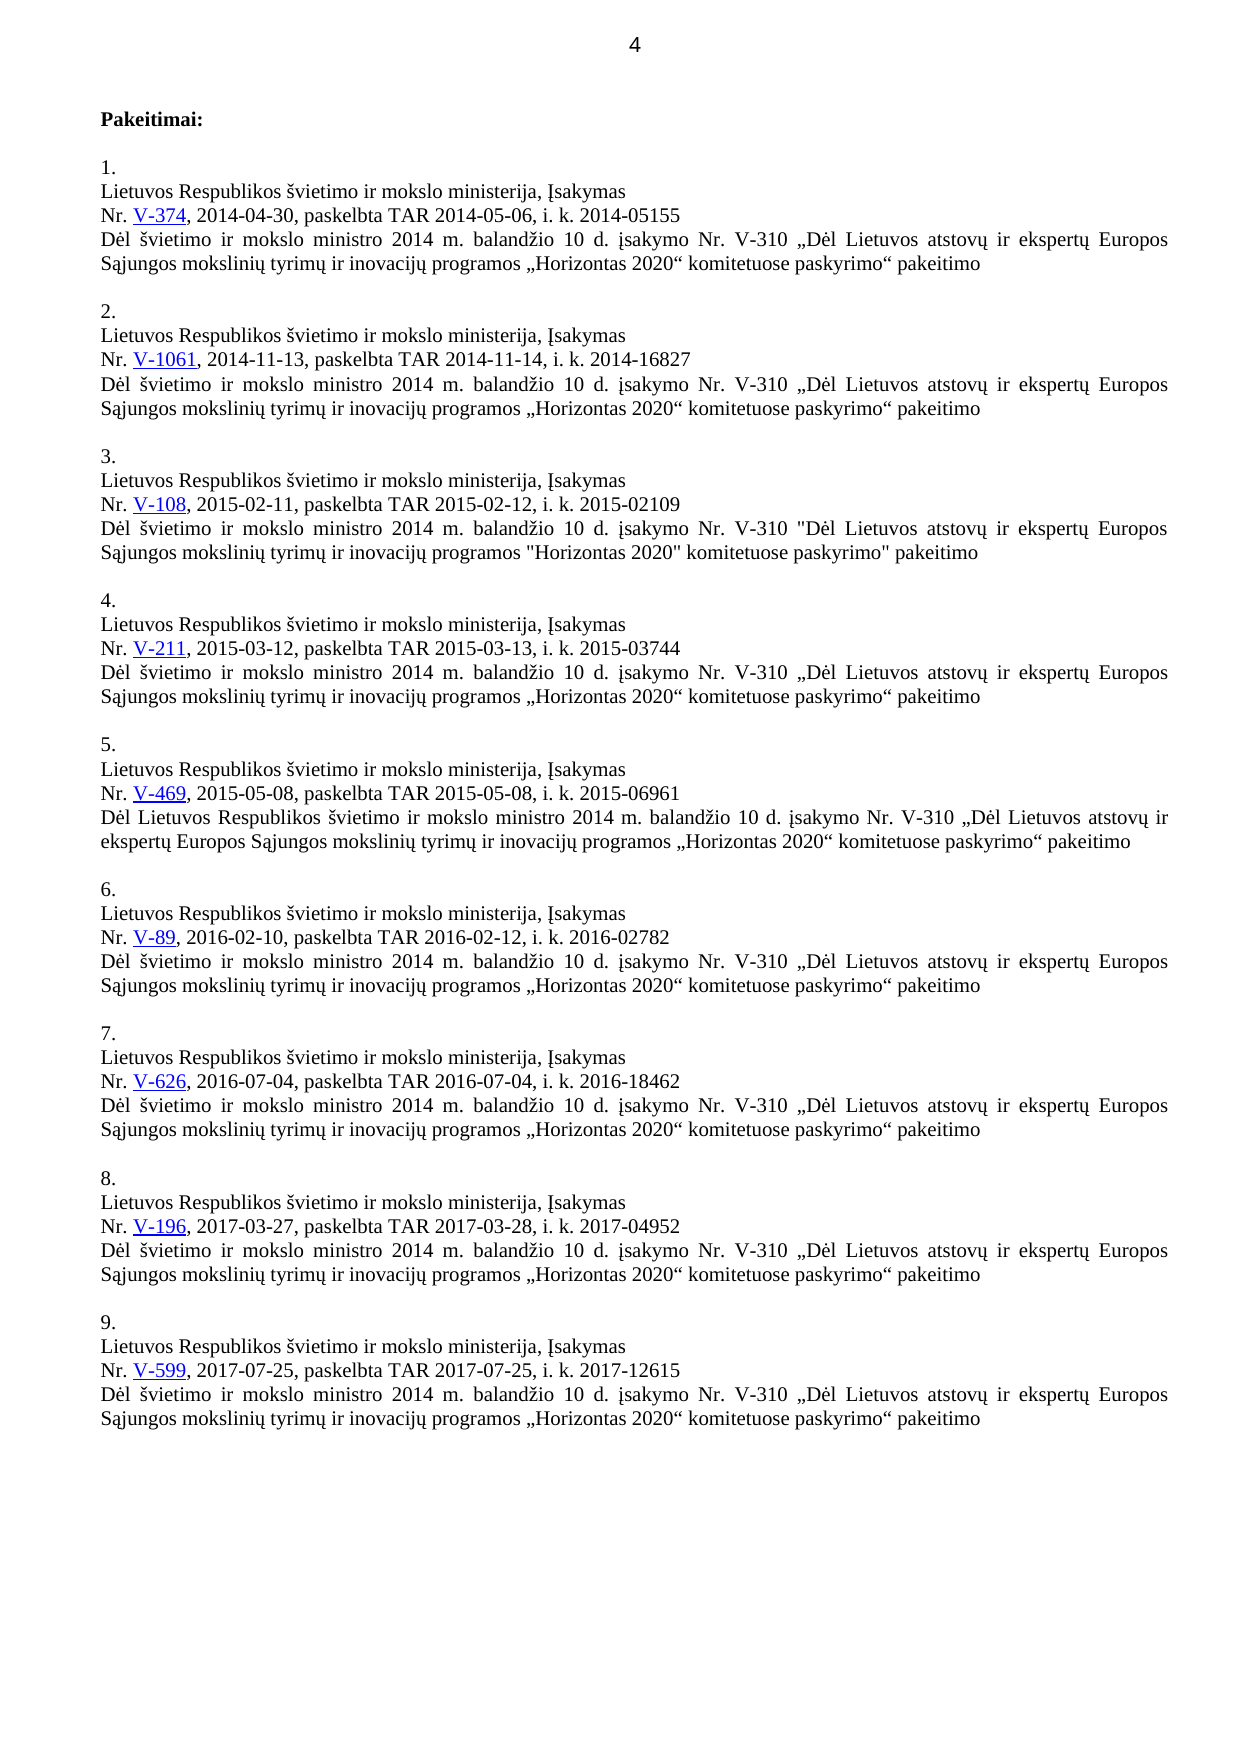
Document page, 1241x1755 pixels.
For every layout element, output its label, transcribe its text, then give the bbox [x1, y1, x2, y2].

text Lietuvos Respublikos švietimo ir mokslo ministerija, Įsakymas [100, 1334, 1169, 1358]
text Dėl švietimo ir mokslo ministro 2014 m. balandžio 10 d. įsakymo Nr. V-310 „Dėl Lietuvos atstovų ir ekspertų Europos Sąjungos mokslinių tyrimų ir inovacijų programos „Horizontas 2020“ komitetuose paskyrimo“ pakeitimo [100, 1382, 1169, 1430]
text Lietuvos Respublikos švietimo ir mokslo ministerija, Įsakymas [100, 468, 1169, 492]
text Dėl švietimo ir mokslo ministro 2014 m. balandžio 10 d. įsakymo Nr. V-310 „Dėl Lietuvos atstovų ir ekspertų Europos Sąjungos mokslinių tyrimų ir inovacijų programos „Horizontas 2020“ komitetuose paskyrimo“ pakeitimo [100, 949, 1169, 997]
text 8. [100, 1166, 1169, 1189]
text Nr. V-599, 2017-07-25, paskelbta TAR 2017-07-25, i. k. 2017-12615 [100, 1358, 1169, 1382]
text Lietuvos Respublikos švietimo ir mokslo ministerija, Įsakymas [100, 1045, 1169, 1069]
text 5. [100, 732, 1169, 756]
text Lietuvos Respublikos švietimo ir mokslo ministerija, Įsakymas [100, 901, 1169, 925]
text Lietuvos Respublikos švietimo ir mokslo ministerija, Įsakymas [100, 612, 1169, 636]
text Dėl švietimo ir mokslo ministro 2014 m. balandžio 10 d. įsakymo Nr. V-310 „Dėl Lietuvos atstovų ir ekspertų Europos Sąjungos mokslinių tyrimų ir inovacijų programos „Horizontas 2020“ komitetuose paskyrimo“ pakeitimo [100, 660, 1169, 708]
text Dėl švietimo ir mokslo ministro 2014 m. balandžio 10 d. įsakymo Nr. V-310 "Dėl Lietuvos atstovų ir ekspertų Europos Sąjungos mokslinių tyrimų ir inovacijų programos "Horizontas 2020" komitetuose paskyrimo" pakeitimo [100, 516, 1169, 564]
text 3. [100, 444, 1169, 468]
text Nr. V-374, 2014-04-30, paskelbta TAR 2014-05-06, i. k. 2014-05155 [100, 203, 1169, 227]
text 2. [100, 299, 1169, 323]
text Dėl švietimo ir mokslo ministro 2014 m. balandžio 10 d. įsakymo Nr. V-310 „Dėl Lietuvos atstovų ir ekspertų Europos Sąjungos mokslinių tyrimų ir inovacijų programos „Horizontas 2020“ komitetuose paskyrimo“ pakeitimo [100, 227, 1169, 275]
text Dėl Lietuvos Respublikos švietimo ir mokslo ministro 2014 m. balandžio 10 d. įsakymo Nr. V-310 „Dėl Lietuvos atstovų ir ekspertų Europos Sąjungos mokslinių tyrimų ir inovacijų programos „Horizontas 2020“ komitetuose paskyrimo“ pakeitimo [100, 804, 1169, 853]
text 1. [100, 155, 1169, 179]
text Lietuvos Respublikos švietimo ir mokslo ministerija, Įsakymas [100, 323, 1169, 347]
text 4. [100, 588, 1169, 612]
text 6. [100, 877, 1169, 901]
text Nr. V-1061, 2014-11-13, paskelbta TAR 2014-11-14, i. k. 2014-16827 [100, 347, 1169, 371]
text 7. [100, 1021, 1169, 1045]
text Lietuvos Respublikos švietimo ir mokslo ministerija, Įsakymas [100, 179, 1169, 203]
text Lietuvos Respublikos švietimo ir mokslo ministerija, Įsakymas [100, 1189, 1169, 1214]
text Dėl švietimo ir mokslo ministro 2014 m. balandžio 10 d. įsakymo Nr. V-310 „Dėl Lietuvos atstovų ir ekspertų Europos Sąjungos mokslinių tyrimų ir inovacijų programos „Horizontas 2020“ komitetuose paskyrimo“ pakeitimo [100, 1238, 1169, 1286]
text Dėl švietimo ir mokslo ministro 2014 m. balandžio 10 d. įsakymo Nr. V-310 „Dėl Lietuvos atstovų ir ekspertų Europos Sąjungos mokslinių tyrimų ir inovacijų programos „Horizontas 2020“ komitetuose paskyrimo“ pakeitimo [100, 371, 1169, 419]
text Nr. V-626, 2016-07-04, paskelbta TAR 2016-07-04, i. k. 2016-18462 [100, 1069, 1169, 1093]
text Nr. V-108, 2015-02-11, paskelbta TAR 2015-02-12, i. k. 2015-02109 [100, 492, 1169, 516]
text Pakeitimai: [100, 107, 1169, 131]
text 9. [100, 1310, 1169, 1334]
text Dėl švietimo ir mokslo ministro 2014 m. balandžio 10 d. įsakymo Nr. V-310 „Dėl Lietuvos atstovų ir ekspertų Europos Sąjungos mokslinių tyrimų ir inovacijų programos „Horizontas 2020“ komitetuose paskyrimo“ pakeitimo [100, 1093, 1169, 1141]
text Nr. V-89, 2016-02-10, paskelbta TAR 2016-02-12, i. k. 2016-02782 [100, 925, 1169, 949]
text Nr. V-196, 2017-03-27, paskelbta TAR 2017-03-28, i. k. 2017-04952 [100, 1214, 1169, 1238]
text Nr. V-211, 2015-03-12, paskelbta TAR 2015-03-13, i. k. 2015-03744 [100, 636, 1169, 660]
text Lietuvos Respublikos švietimo ir mokslo ministerija, Įsakymas [100, 756, 1169, 781]
text Nr. V-469, 2015-05-08, paskelbta TAR 2015-05-08, i. k. 2015-06961 [100, 781, 1169, 804]
